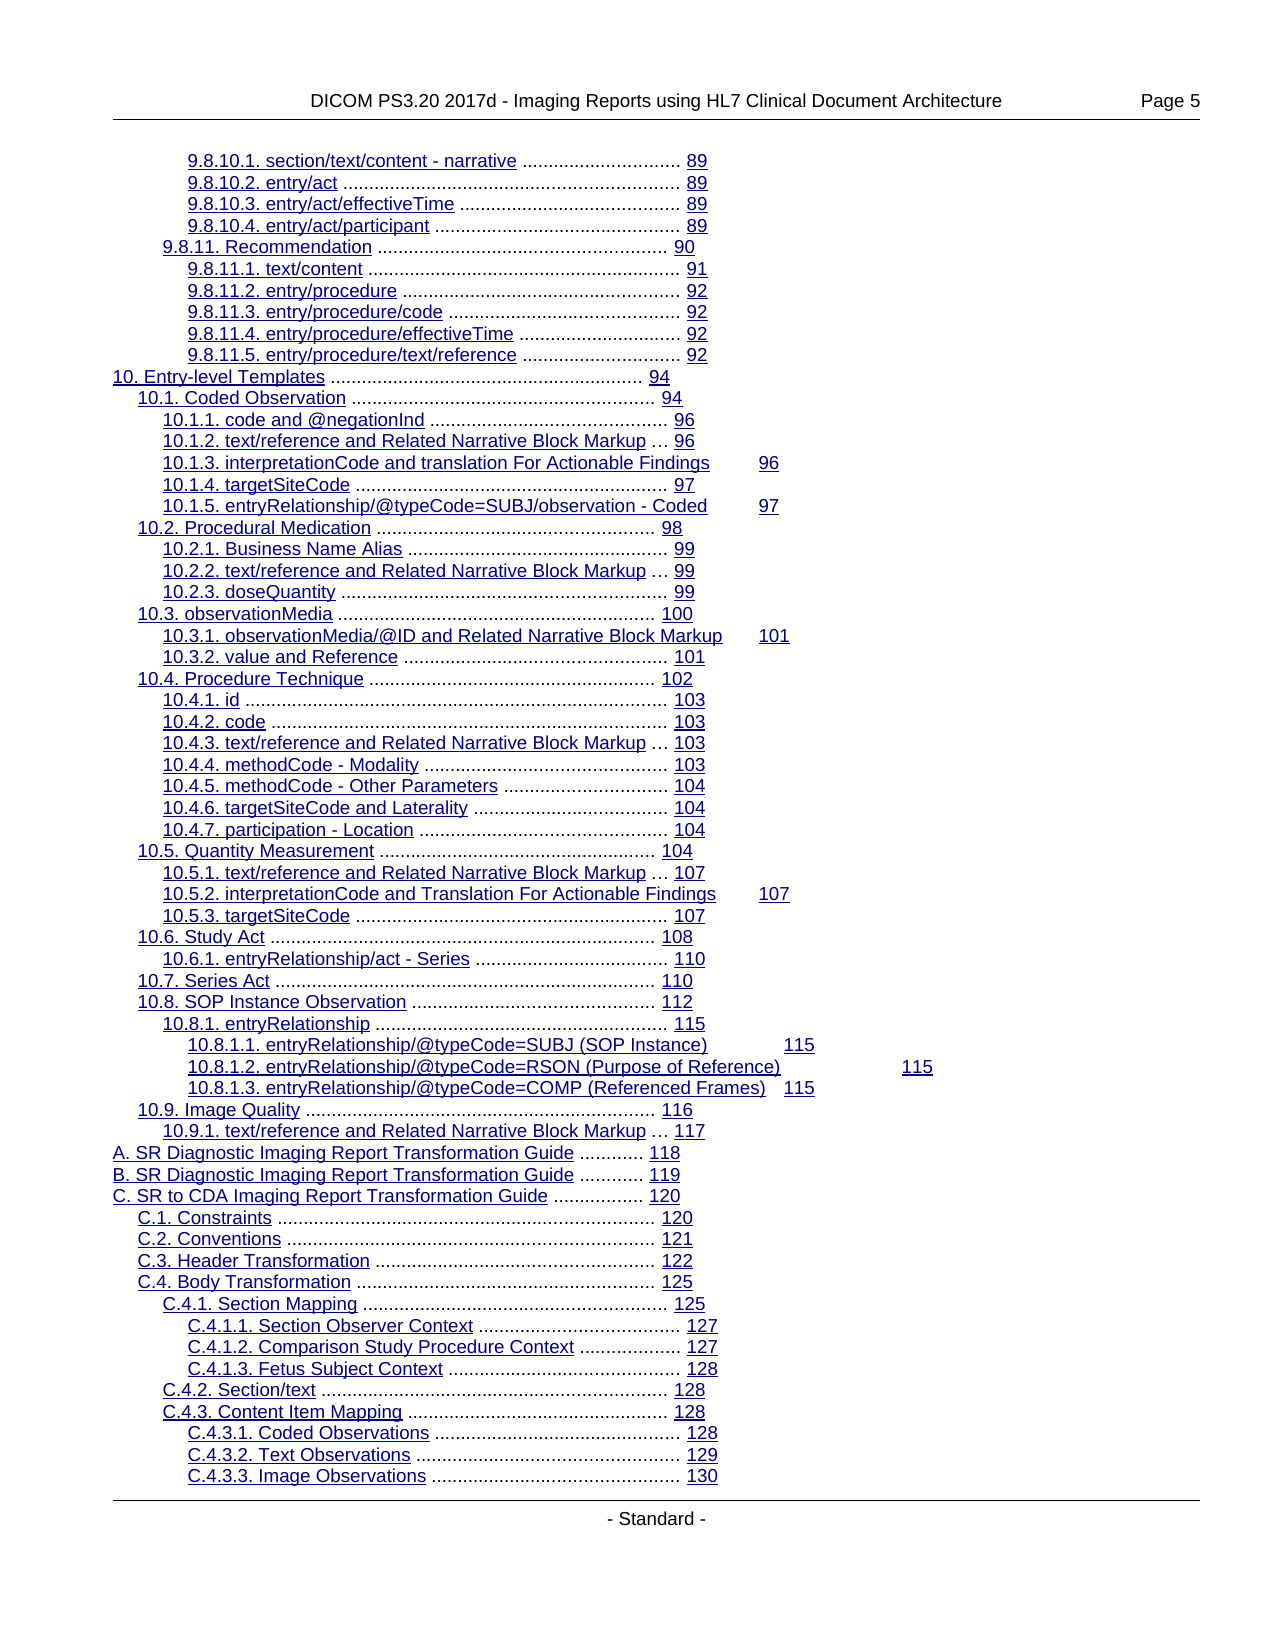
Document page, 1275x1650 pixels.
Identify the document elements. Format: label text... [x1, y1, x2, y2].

text 10.3. observationMedia 0 [137, 603, 1175, 624]
text 10.8.1. entryRelationship 0 [162, 1012, 1175, 1034]
text C.4. Body Transformation 0 [137, 1271, 1175, 1293]
text C.4.3. Content Item Mapping 0 [162, 1401, 1175, 1422]
text 10.2. Procedural Medication 0 [137, 517, 1175, 538]
text 10.8.1.1. entryRelationship/@typeCode=SUBJ (SOP Instance) 0 [187, 1034, 1175, 1056]
text 10.1.4. targetSiteCode 0 [162, 473, 1175, 495]
text C.4.1. Section Mapping 0 [162, 1293, 1175, 1314]
text 9.8.10.4. entry/act/participant 0 [187, 215, 1175, 236]
text 10.1.2. text/reference and Related Narrative Block Markup 0 [162, 430, 1175, 452]
text A. SR Diagnostic Imaging Report Transformation Guide 0 [112, 1142, 1175, 1163]
text 10.3.1. observationMedia/@ID and Related Narrative Block Markup 0 [162, 624, 1175, 646]
text 10.5. Quantity Measurement 0 [137, 840, 1175, 862]
text 10.5.1. text/reference and Related Narrative Block Markup 0 [162, 862, 1175, 883]
text 10.4.1. id 0 [162, 689, 1175, 711]
text 10.5.2. interpretationCode and Translation For Actionable Findings 0 [162, 883, 1175, 905]
text 10.1.3. interpretationCode and translation For Actionable Findings 0 [162, 452, 1175, 473]
text C.4.1.1. Section Observer Context 0 [187, 1314, 1175, 1336]
text 10.4.3. text/reference and Related Narrative Block Markup 0 [162, 732, 1175, 754]
text 10.2.2. text/reference and Related Narrative Block Markup 0 [162, 560, 1175, 581]
text 10.9.1. text/reference and Related Narrative Block Markup 0 [162, 1120, 1175, 1142]
text C.4.1.3. Fetus Subject Context 0 [187, 1357, 1175, 1379]
text 9.8.10.1. section/text/content - narrative 0 [187, 150, 1175, 172]
text 9.8.11.5. entry/procedure/text/reference 0 [187, 344, 1175, 366]
text 10.5.3. targetSiteCode 0 [162, 905, 1175, 926]
text 10.1.5. entryRelationship/@typeCode=SUBJ/observation - Coded 0 [162, 495, 1175, 517]
text 10. Entry-level Templates 0 [112, 366, 1175, 387]
text 10.4.7. participation - Location 0 [162, 818, 1175, 840]
text 9.8.10.2. entry/act 0 [187, 172, 1175, 193]
text 10.3.2. value and Reference 0 [162, 646, 1175, 667]
text 10.6.1. entryRelationship/act - Series 0 [162, 948, 1175, 969]
text C.3. Header Transformation 0 [137, 1250, 1175, 1271]
text 10.7. Series Act 0 [137, 969, 1175, 991]
text C.4.3.1. Coded Observations 0 [187, 1422, 1175, 1444]
text 10.4.5. methodCode - Other Parameters 0 [162, 775, 1175, 797]
text 10.1. Coded Observation 0 [137, 387, 1175, 409]
text 9.8.10.3. entry/act/effectiveTime 0 [187, 193, 1175, 215]
text 10.9. Image Quality 0 [137, 1099, 1175, 1120]
text 10.4.2. code 0 [162, 711, 1175, 732]
text C. SR to CDA Imaging Report Transformation Guide 0 [112, 1185, 1175, 1207]
text 10.2.3. doseQuantity 0 [162, 581, 1175, 603]
text 9.8.11.2. entry/procedure 0 [187, 279, 1175, 301]
text C.4.3.3. Image Observations 0 [187, 1465, 1175, 1487]
text 10.8.1.3. entryRelationship/@typeCode=COMP (Referenced Frames) 0 [187, 1077, 1175, 1099]
text C.4.2. Section/text 0 [162, 1379, 1175, 1401]
text 10.8.1.2. entryRelationship/@typeCode=RSON (Purpose of Reference) 0 [187, 1056, 1175, 1077]
text C.4.3.2. Text Observations 0 [187, 1444, 1175, 1465]
text 10.1.1. code and @negationInd 0 [162, 409, 1175, 430]
text 10.4. Procedure Technique 0 [137, 667, 1175, 689]
text 10.2.1. Business Name Alias 0 [162, 538, 1175, 560]
text 9.8.11.1. text/content 0 [187, 258, 1175, 279]
text B. SR Diagnostic Imaging Report Transformation Guide 0 [112, 1163, 1175, 1185]
text 9.8.11.4. entry/procedure/effectiveTime 0 [187, 322, 1175, 344]
text 10.8. SOP Instance Observation 0 [137, 991, 1175, 1012]
text 10.4.4. methodCode - Modality 0 [162, 754, 1175, 775]
text C.2. Conventions 0 [137, 1228, 1175, 1250]
text 10.4.6. targetSiteCode and Laterality 0 [162, 797, 1175, 818]
text C.4.1.2. Comparison Study Procedure Context 0 [187, 1336, 1175, 1357]
text 9.8.11. Recommendation 0 [162, 236, 1175, 258]
text 9.8.11.3. entry/procedure/code 0 [187, 301, 1175, 322]
text C.1. Constraints 0 [137, 1207, 1175, 1228]
text 10.6. Study Act 0 [137, 926, 1175, 948]
